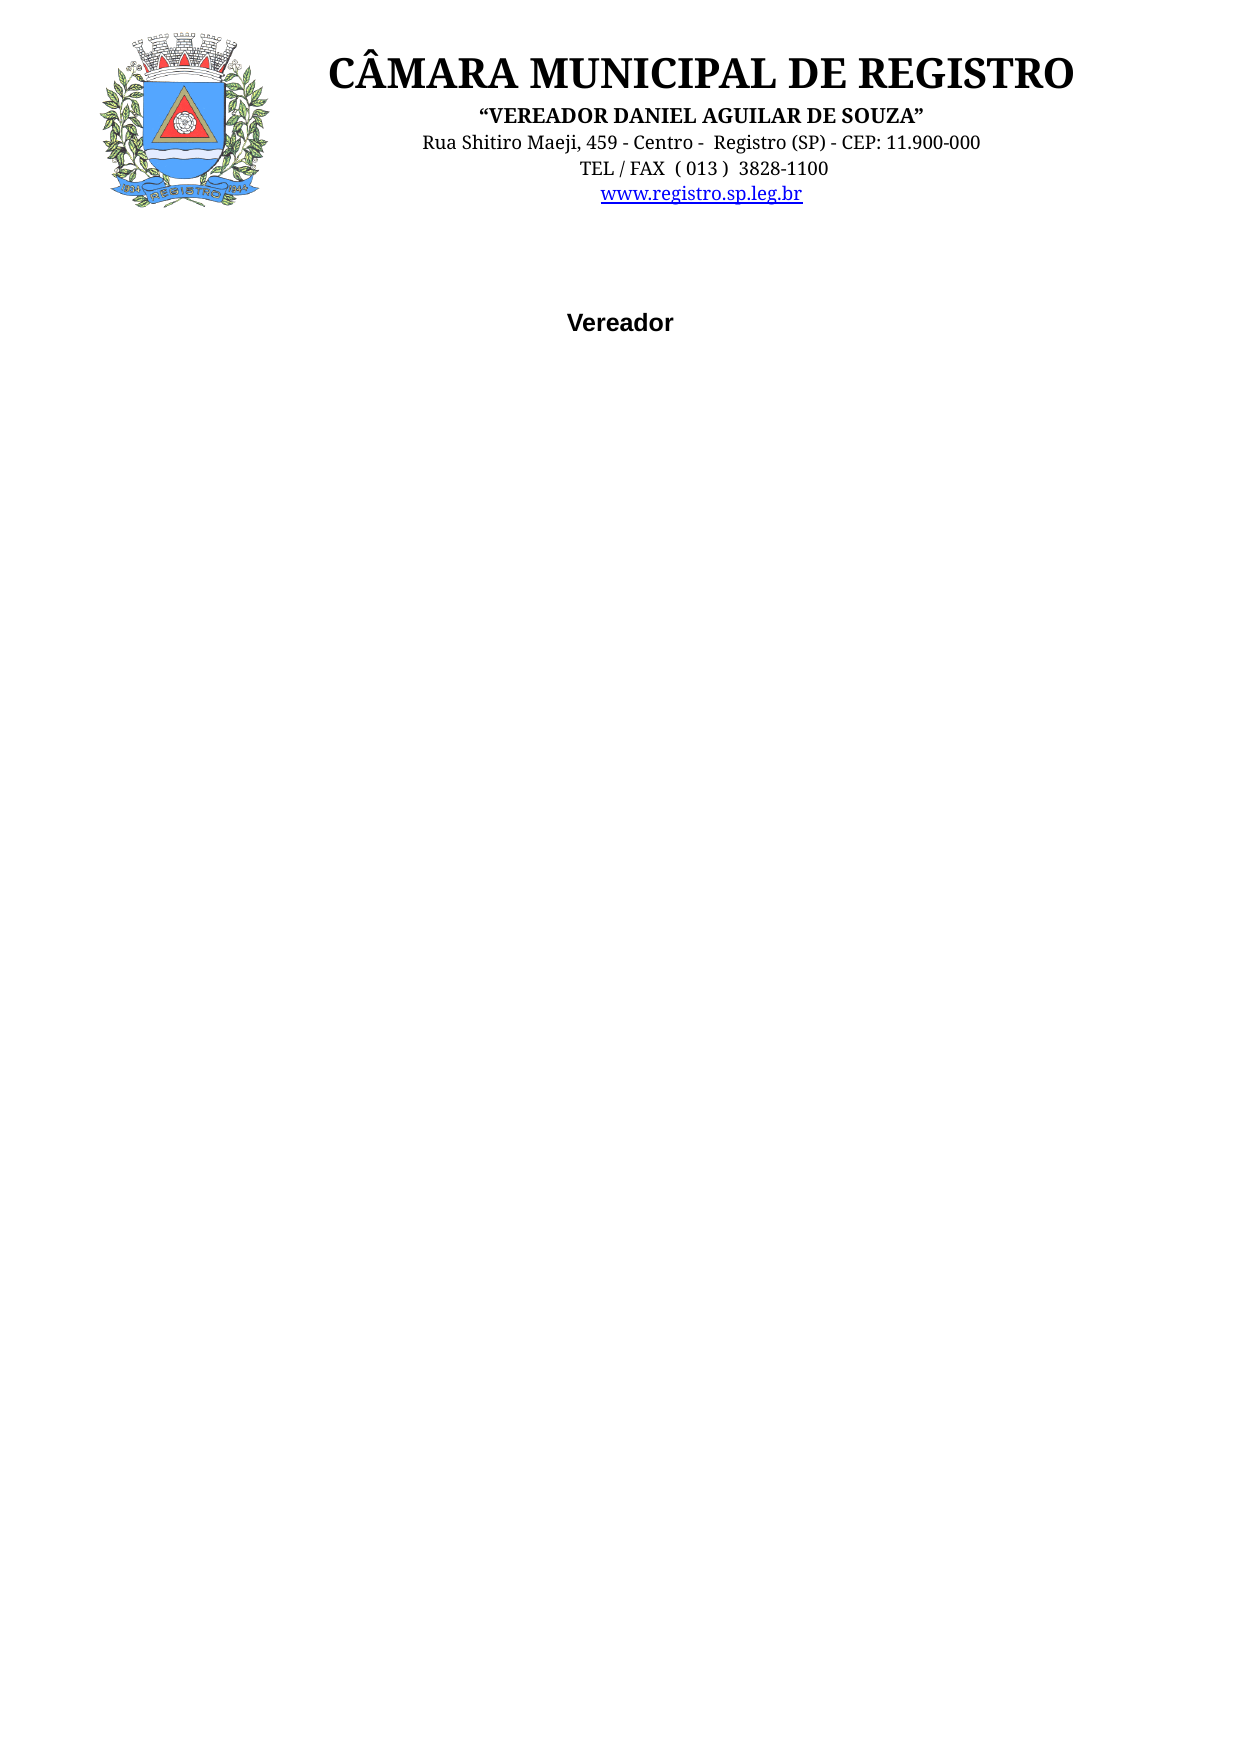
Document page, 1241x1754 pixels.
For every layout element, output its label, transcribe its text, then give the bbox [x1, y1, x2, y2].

text Vereador [118, 308, 1122, 337]
